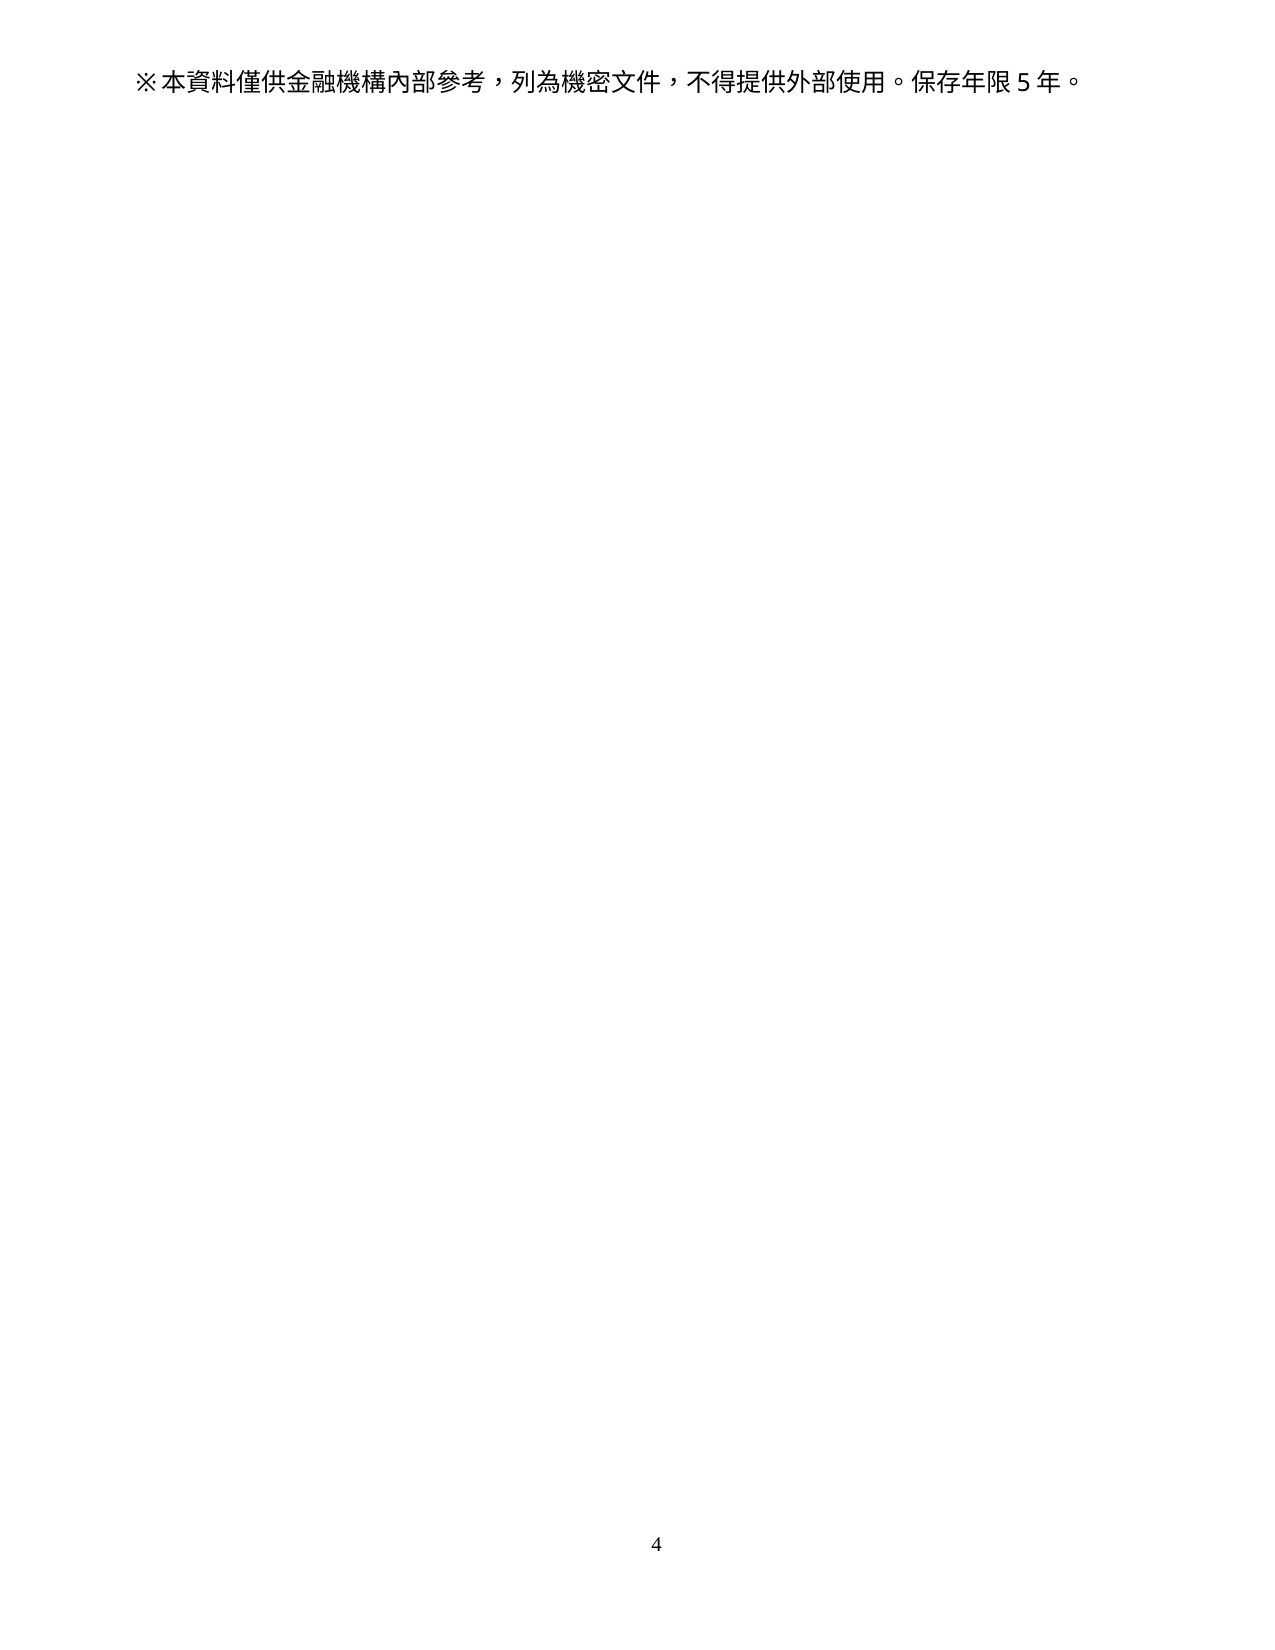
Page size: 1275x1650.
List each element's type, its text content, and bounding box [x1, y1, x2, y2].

text ※本資料僅供金融機構內部參考，列為機密文件，不得提供外部使用。保存年限5年。 [131, 75, 1181, 96]
